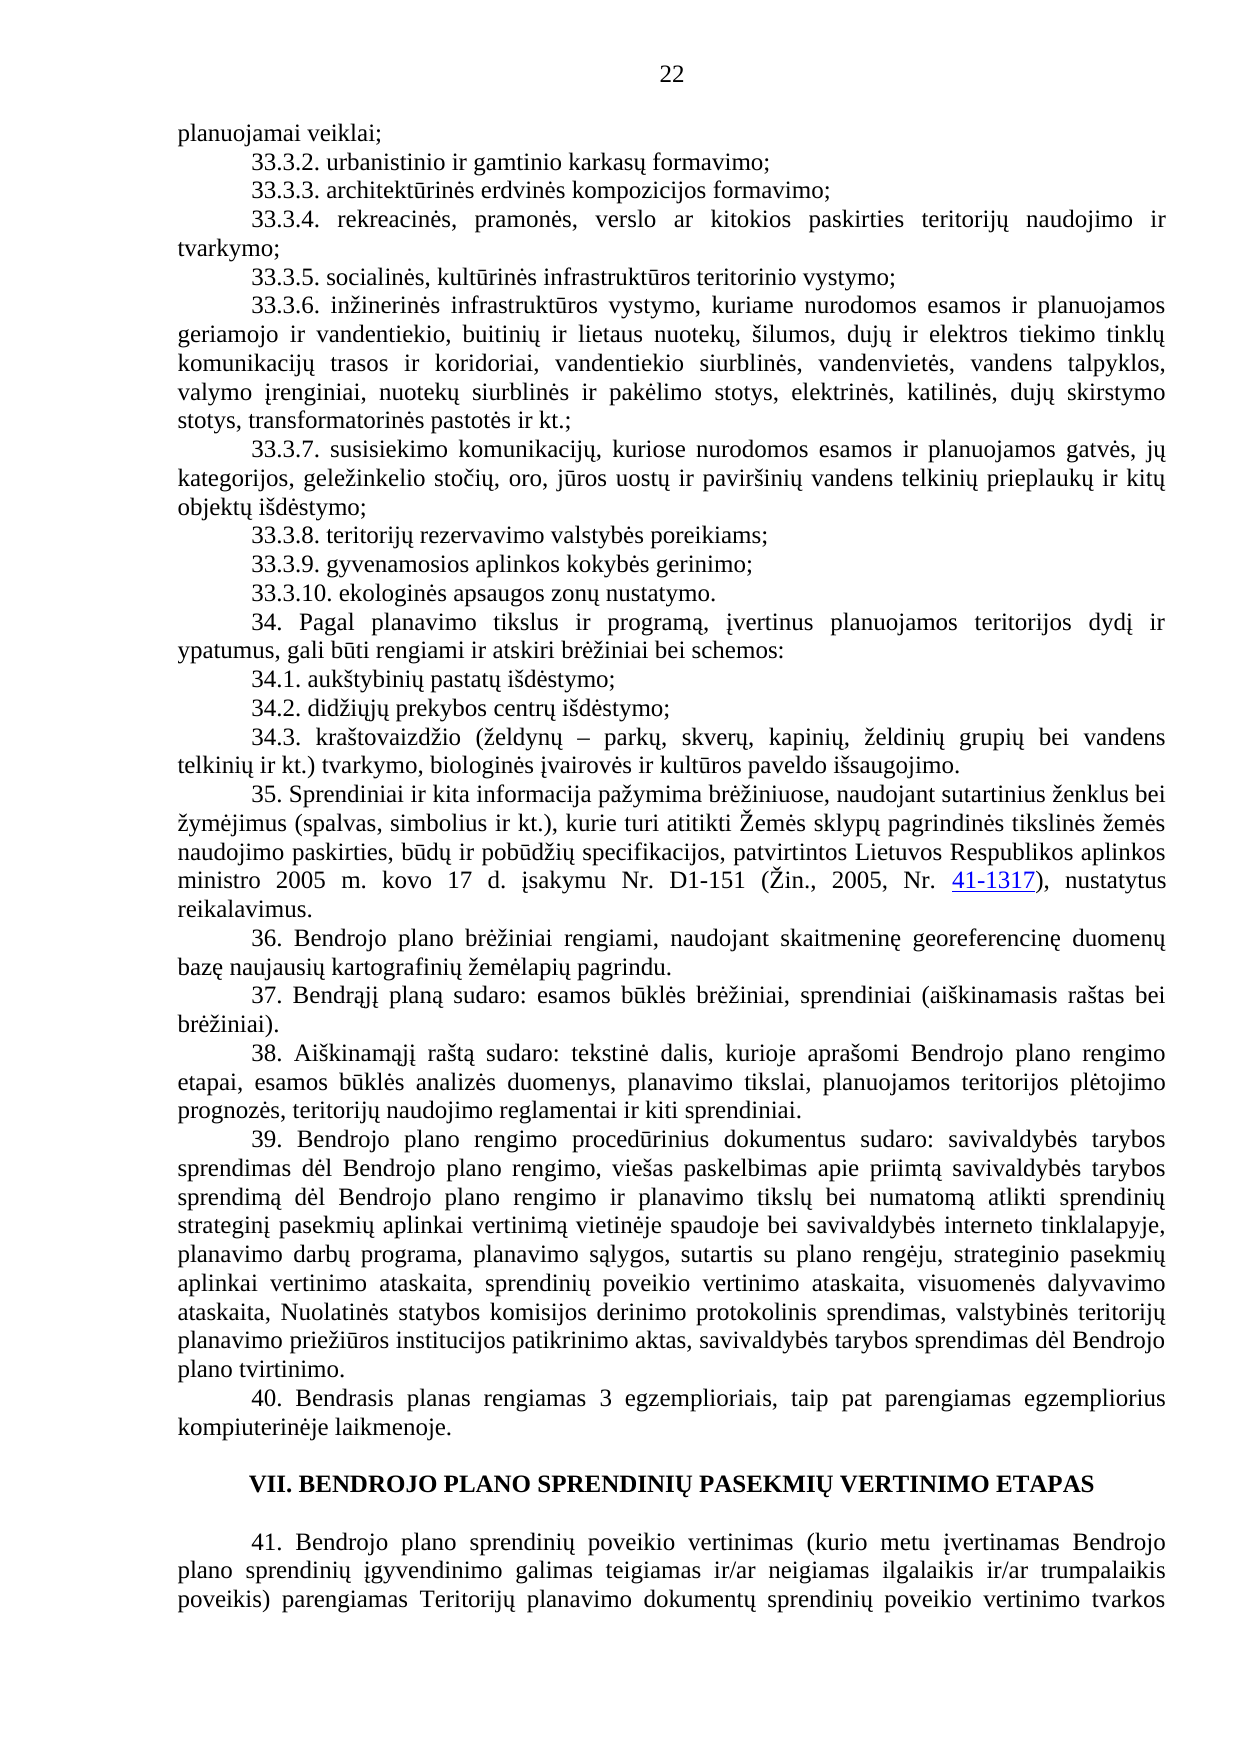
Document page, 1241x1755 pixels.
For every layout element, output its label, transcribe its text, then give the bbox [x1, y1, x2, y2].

text 33.3.5. socialinės, kultūrinės infrastruktūros teritorinio vystymo; [177, 262, 1166, 291]
text 39. Bendrojo plano rengimo procedūrinius dokumentus sudaro: savivaldybės tarybos sprendimas dėl Bendrojo plano rengimo, viešas paskelbimas apie priimtą savivaldybės tarybos sprendimą dėl Bendrojo plano rengimo ir planavimo tikslų bei numatomą atlikti sprendinių strateginį pasekmių aplinkai vertinimą vietinėje spaudoje bei savivaldybės interneto tinklalapyje, planavimo darbų programa, planavimo sąlygos, sutartis su plano rengėju, strateginio pasekmių aplinkai vertinimo ataskaita, sprendinių poveikio vertinimo ataskaita, visuomenės dalyvavimo ataskaita, Nuolatinės statybos komisijos derinimo protokolinis sprendimas, valstybinės teritorijų planavimo priežiūros institucijos patikrinimo aktas, savivaldybės tarybos sprendimas dėl Bendrojo plano tvirtinimo. [177, 1124, 1166, 1383]
text 34.1. aukštybinių pastatų išdėstymo; [177, 664, 1166, 693]
text 33.3.6. inžinerinės infrastruktūros vystymo, kuriame nurodomos esamos ir planuojamos geriamojo ir vandentiekio, buitinių ir lietaus nuotekų, šilumos, dujų ir elektros tiekimo tinklų komunikacijų trasos ir koridoriai, vandentiekio siurblinės, vandenvietės, vandens talpyklos, valymo įrenginiai, nuotekų siurblinės ir pakėlimo stotys, elektrinės, katilinės, dujų skirstymo stotys, transformatorinės pastotės ir kt.; [177, 291, 1166, 434]
text 33.3.8. teritorijų rezervavimo valstybės poreikiams; [177, 521, 1166, 549]
text 34.3. kraštovaizdžio (želdynų – parkų, skverų, kapinių, želdinių grupių bei vandens telkinių ir kt.) tvarkymo, biologinės įvairovės ir kultūros paveldo išsaugojimo. [177, 722, 1166, 779]
text 33.3.4. rekreacinės, pramonės, verslo ar kitokios paskirties teritorijų naudojimo ir tvarkymo; [177, 204, 1166, 262]
text 33.3.7. susisiekimo komunikacijų, kuriose nurodomos esamos ir planuojamos gatvės, jų kategorijos, geležinkelio stočių, oro, jūros uostų ir paviršinių vandens telkinių prieplaukų ir kitų objektų išdėstymo; [177, 434, 1166, 521]
text 33.3.9. gyvenamosios aplinkos kokybės gerinimo; [177, 549, 1166, 578]
text 38. Aiškinamąjį raštą sudaro: tekstinė dalis, kurioje aprašomi Bendrojo plano rengimo etapai, esamos būklės analizės duomenys, planavimo tikslai, planuojamos teritorijos plėtojimo prognozės, teritorijų naudojimo reglamentai ir kiti sprendiniai. [177, 1038, 1166, 1124]
text planuojamai veiklai; [177, 118, 1166, 147]
text 34.2. didžiųjų prekybos centrų išdėstymo; [177, 693, 1166, 722]
text 40. Bendrasis planas rengiamas 3 egzemplioriais, taip pat parengiamas egzempliorius kompiuterinėje laikmenoje. [177, 1383, 1166, 1441]
text 33.3.2. urbanistinio ir gamtinio karkasų formavimo; [177, 147, 1166, 176]
text VII. BENDROJO PLANO SPRENDINIŲ PASEKMIŲ VERTINIMO ETAPAS [177, 1469, 1166, 1498]
text 37. Bendrąjį planą sudaro: esamos būklės brėžiniai, sprendiniai (aiškinamasis raštas bei brėžiniai). [177, 981, 1166, 1038]
text 35. Sprendiniai ir kita informacija pažymima brėžiniuose, naudojant sutartinius ženklus bei žymėjimus (spalvas, simbolius ir kt.), kurie turi atitikti Žemės sklypų pagrindinės tikslinės žemės naudojimo paskirties, būdų ir pobūdžių specifikacijos, patvirtintos Lietuvos Respublikos aplinkos ministro 2005 m. kovo 17 d. įsakymu Nr. D1-151 (Žin., 2005, Nr. 41-1317), nustatytus reikalavimus. [177, 779, 1166, 923]
text 41. Bendrojo plano sprendinių poveikio vertinimas (kurio metu įvertinamas Bendrojo plano sprendinių įgyvendinimo galimas teigiamas ir/ar neigiamas ilgalaikis ir/ar trumpalaikis poveikis) parengiamas Teritorijų planavimo dokumentų sprendinių poveikio vertinimo tvarkos [177, 1527, 1166, 1613]
text 33.3.3. architektūrinės erdvinės kompozicijos formavimo; [177, 176, 1166, 204]
text 36. Bendrojo plano brėžiniai rengiami, naudojant skaitmeninę georeferencinę duomenų bazę naujausių kartografinių žemėlapių pagrindu. [177, 923, 1166, 981]
text 33.3.10. ekologinės apsaugos zonų nustatymo. [177, 578, 1166, 607]
text 34. Pagal planavimo tikslus ir programą, įvertinus planuojamos teritorijos dydį ir ypatumus, gali būti rengiami ir atskiri brėžiniai bei schemos: [177, 607, 1166, 664]
